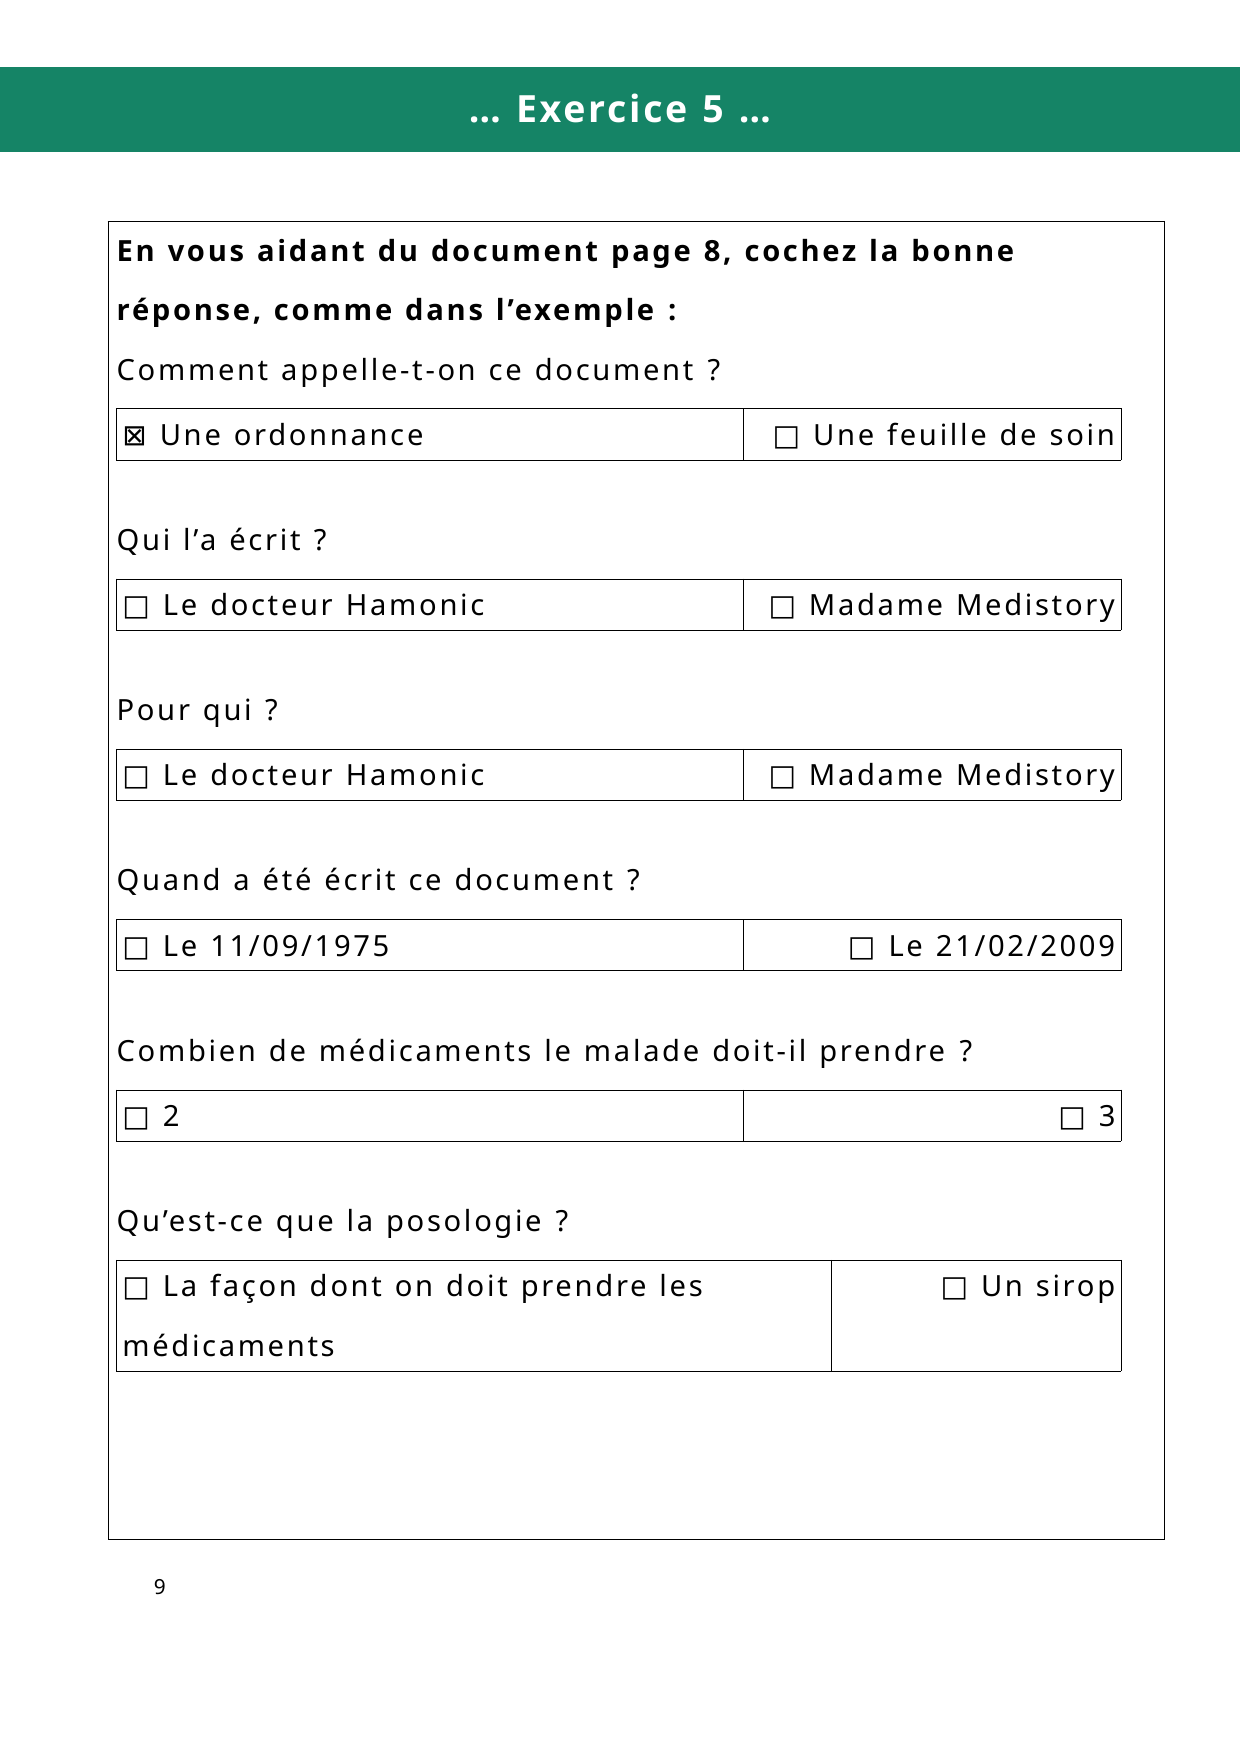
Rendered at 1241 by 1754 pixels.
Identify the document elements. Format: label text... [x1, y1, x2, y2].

text Combien de médicaments le malade doit-il prendre ? [116, 1030, 1155, 1070]
table_header □ Un sirop [832, 1261, 1121, 1371]
text … Exercice 5 … [9, 82, 1231, 133]
text En vous aidant du document page 8, cochez la bonne réponse, comme dans l’exemple : [116, 230, 1155, 329]
table_header □ La façon dont on doit prendre les médicaments [117, 1261, 831, 1371]
table_header □ Le 11/09/1975 [117, 920, 743, 970]
table_header □ Le docteur Hamonic [117, 750, 743, 800]
text Quand a été écrit ce document ? [116, 860, 1155, 899]
table_header □ Le 21/02/2009 [744, 920, 1121, 970]
table_header □ Madame Medistory [744, 750, 1121, 800]
table_header □ Le docteur Hamonic [117, 580, 743, 630]
text Qu’est-ce que la posologie ? [116, 1200, 1155, 1240]
table_header ⊠ Une ordonnance [117, 409, 743, 459]
table_header □ Madame Medistory [744, 580, 1121, 630]
text Comment appelle-t-on ce document ? [116, 349, 1155, 388]
table_header □ 2 [117, 1091, 743, 1141]
table_header □ Une feuille de soin [744, 409, 1121, 459]
text Qui l’a écrit ? [116, 519, 1155, 559]
text Pour qui ? [116, 689, 1155, 729]
table_header □ 3 [744, 1091, 1121, 1141]
